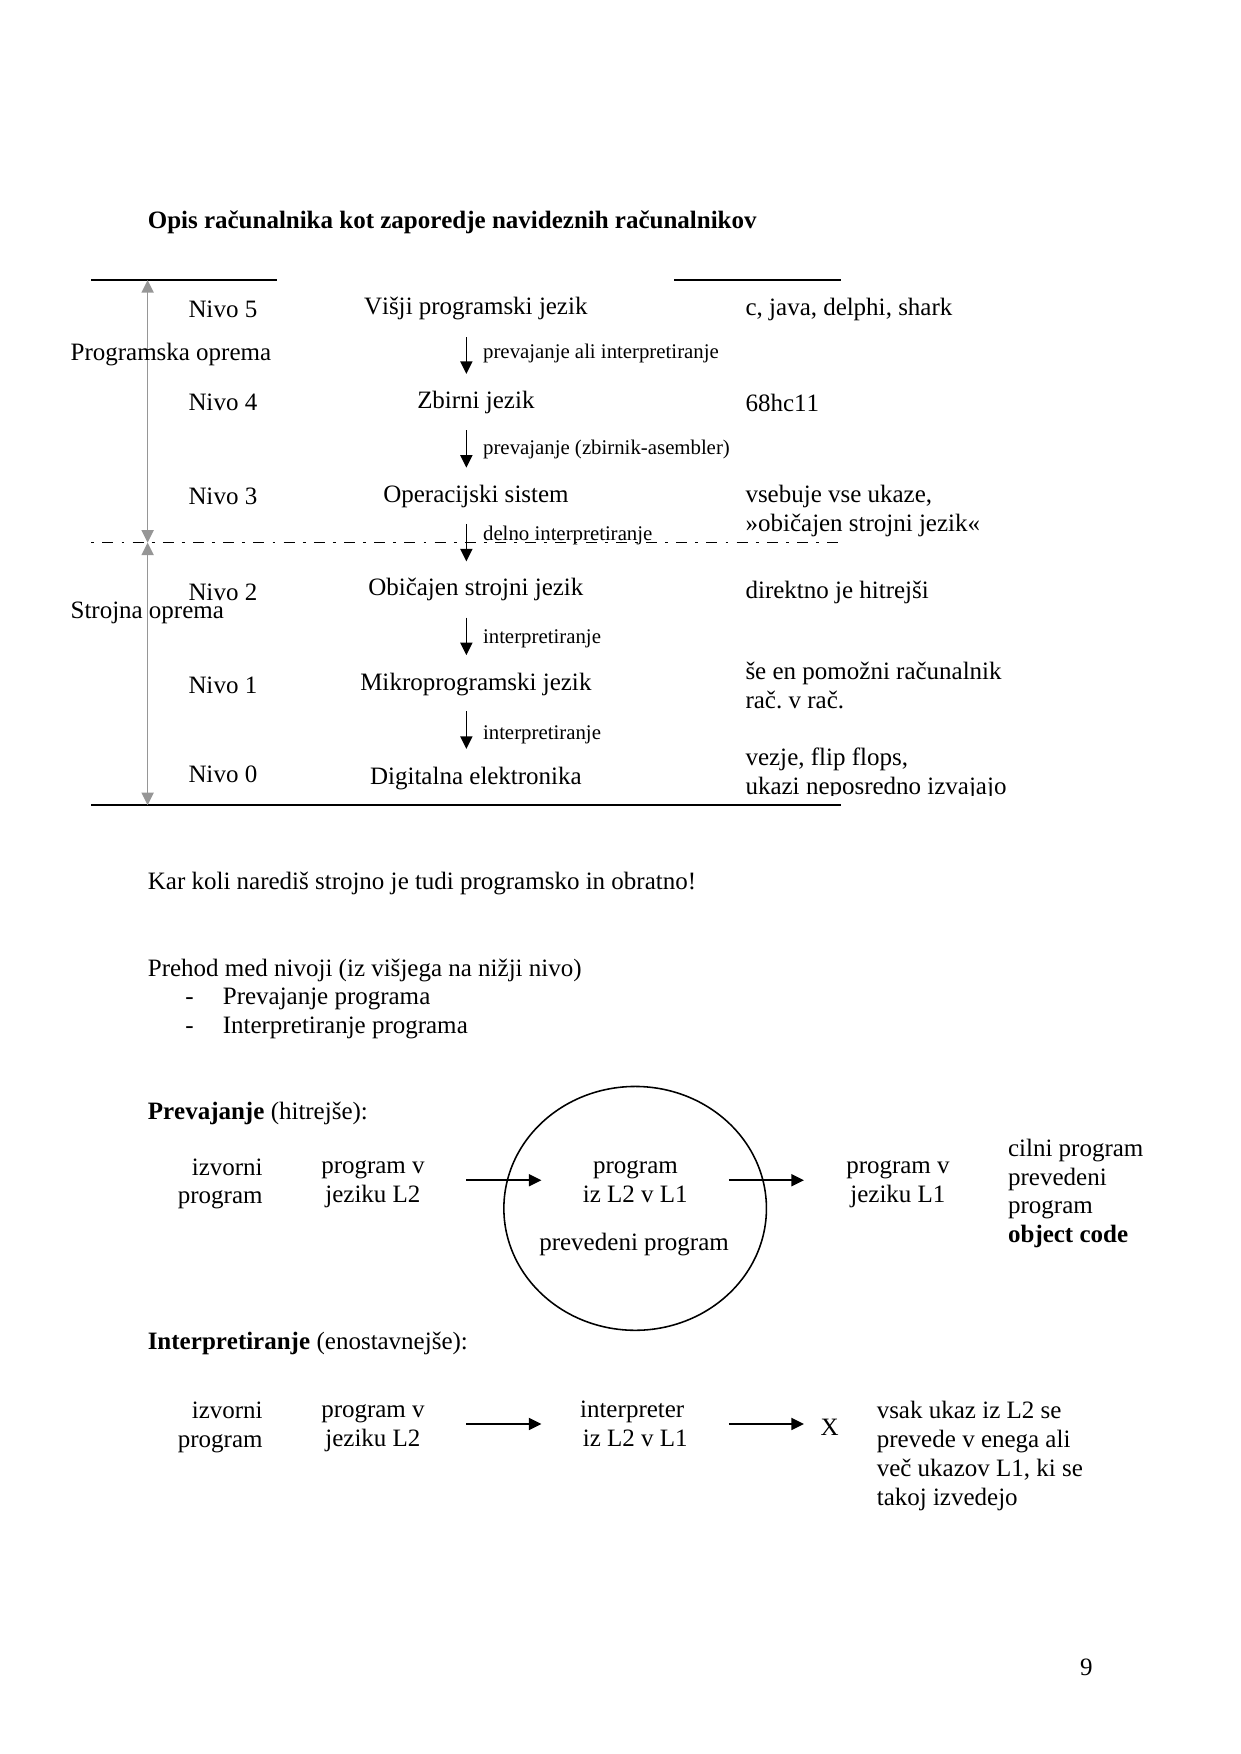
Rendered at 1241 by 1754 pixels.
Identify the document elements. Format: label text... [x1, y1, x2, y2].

text Operacijski sistem [294, 479, 658, 507]
text Strojna oprema [70, 595, 393, 624]
text vsak ukaz iz L2 se prevede v enega ali več ukazov L1, ki se takoj izvedejo [877, 1396, 1106, 1511]
text direktno je hitrejši [745, 575, 1087, 603]
text interpreter [556, 1394, 714, 1423]
text c, java, delphi, shark [745, 292, 1087, 321]
text cilni program prevedeni program [1008, 1133, 1162, 1219]
text Programska oprema [70, 337, 393, 365]
text ukazi neposredno izvajajo [745, 771, 1087, 796]
text prevedeni program [539, 1227, 763, 1256]
text vezje, flip flops, [745, 742, 1087, 771]
text vsebuje vse ukaze, [745, 479, 1087, 508]
text [758, 1227, 806, 1256]
text Nivo 2 [164, 577, 281, 595]
text 68hc11 [745, 388, 1087, 417]
text »običajen strojni jezik« [745, 508, 1087, 536]
text prevajanje (zbirnik-asembler) [483, 434, 750, 459]
text izvorni program [145, 1152, 262, 1209]
text Običajen strojni jezik [294, 572, 658, 601]
text program [556, 1150, 714, 1179]
text Interpretiranje (enostavnejše): [148, 1326, 1093, 1355]
text še en pomožni računalnik [745, 656, 1087, 685]
text Opis računalnika kot zaporedje navideznih računalnikov [148, 205, 1093, 234]
text object code [1008, 1219, 1162, 1248]
list Interpretiranje programa [185, 1010, 1093, 1039]
text Nivo 4 [164, 387, 281, 416]
text Nivo 5 [164, 294, 277, 323]
text [542, 1096, 728, 1125]
text delno interpretiranje [483, 521, 750, 545]
text Prevajanje (hitrejše): [148, 1096, 579, 1125]
text program v jeziku L2 [294, 1150, 451, 1208]
text izvorni program [145, 1396, 262, 1453]
text Zbirni jezik [294, 385, 658, 414]
text Kar koli narediš strojno je tudi programsko in obratno! [148, 866, 1093, 895]
list Prevajanje programa [185, 981, 1093, 1010]
text Višji programski jezik [294, 291, 658, 320]
text program v jeziku L2 [294, 1394, 451, 1451]
text prevajanje ali interpretiranje [483, 339, 750, 363]
text interpretiranje [483, 720, 750, 744]
text program v jeziku L1 [819, 1150, 976, 1208]
text interpretiranje [483, 624, 750, 648]
text Nivo 0 [164, 759, 281, 787]
text Nivo 1 [164, 670, 281, 699]
text X [820, 1412, 843, 1441]
text rač. v rač. [745, 685, 1087, 714]
text iz L2 v L1 [556, 1179, 714, 1208]
text iz L2 v L1 [556, 1423, 714, 1451]
text Nivo 3 [164, 481, 281, 509]
text Digitalna elektronika [294, 761, 658, 790]
text Mikroprogramski jezik [294, 667, 658, 696]
text Prehod med nivoji (iz višjega na nižji nivo) [148, 953, 1093, 981]
text [691, 1096, 1093, 1125]
